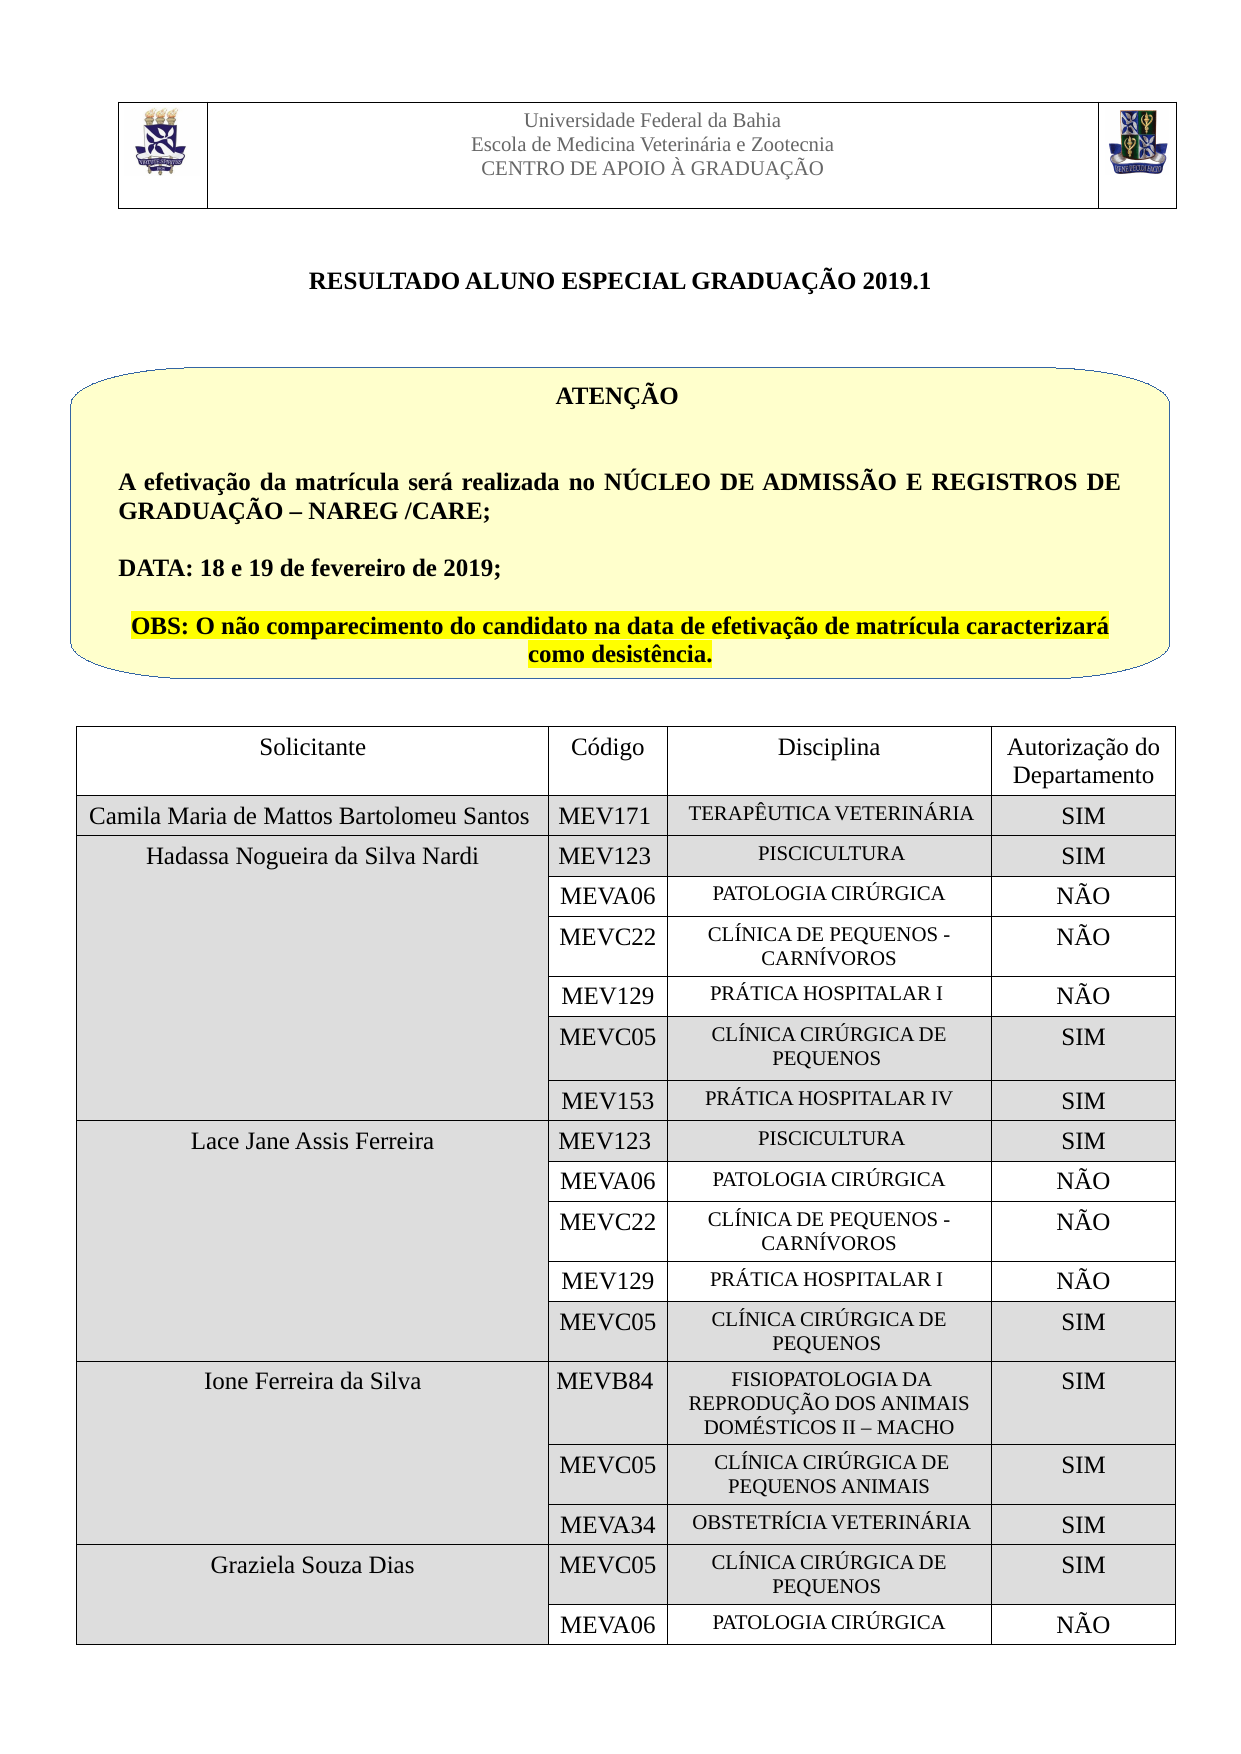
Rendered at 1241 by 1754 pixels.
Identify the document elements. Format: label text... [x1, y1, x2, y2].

table_cell MEVC05 [549, 1302, 667, 1361]
table_cell NÃO [992, 1162, 1175, 1201]
table_header Solicitante [77, 727, 548, 795]
table_cell NÃO [992, 1605, 1175, 1644]
table_cell MEV123 [549, 836, 667, 876]
table_cell Hadassa Nogueira da Silva Nardi [77, 836, 548, 1120]
table_cell SIM [992, 1362, 1175, 1444]
table_cell PRÁTICA HOSPITALAR IV [668, 1081, 991, 1120]
table_cell PISCICULTURA [668, 1121, 991, 1161]
table_cell CLÍNICA CIRÚRGICA DE PEQUENOS [668, 1302, 991, 1361]
table_header Código [549, 727, 667, 795]
table_cell PATOLOGIA CIRÚRGICA [668, 1162, 991, 1201]
table_cell MEV171 [549, 796, 667, 835]
table_cell PRÁTICA HOSPITALAR I [668, 1262, 991, 1301]
table_cell PATOLOGIA CIRÚRGICA [668, 1605, 991, 1644]
table_cell SIM [992, 1081, 1175, 1120]
table_cell MEVB84 [549, 1362, 667, 1444]
table_cell CLÍNICA CIRÚRGICA DE PEQUENOS ANIMAIS [668, 1445, 991, 1504]
table_cell SIM [992, 1545, 1175, 1604]
table_cell MEVC05 [549, 1017, 667, 1080]
table_cell PATOLOGIA CIRÚRGICA [668, 877, 991, 916]
table_cell SIM [992, 1017, 1175, 1080]
table_cell MEV129 [549, 1262, 667, 1301]
table_cell SIM [992, 1302, 1175, 1361]
table_cell MEVC22 [549, 1202, 667, 1261]
table_cell CLÍNICA CIRÚRGICA DE PEQUENOS [668, 1545, 991, 1604]
table_cell SIM [992, 796, 1175, 835]
table_cell FISIOPATOLOGIA DA REPRODUÇÃO DOS ANIMAIS DOMÉSTICOS II – MACHO [668, 1362, 991, 1444]
table_cell TERAPÊUTICA VETERINÁRIA [668, 796, 991, 835]
table_cell NÃO [992, 917, 1175, 976]
table_cell SIM [992, 1505, 1175, 1544]
table_cell MEVC22 [549, 917, 667, 976]
table_cell MEVA06 [549, 1162, 667, 1201]
table_cell MEVA06 [549, 1605, 667, 1644]
picture [123, 107, 202, 176]
table_cell OBSTETRÍCIA VETERINÁRIA [668, 1505, 991, 1544]
table_cell Lace Jane Assis Ferreira [77, 1121, 548, 1361]
table_cell Graziela Souza Dias [77, 1545, 548, 1644]
table_cell MEVA06 [549, 877, 667, 916]
table_cell PISCICULTURA [668, 836, 991, 876]
table_cell NÃO [992, 1202, 1175, 1261]
table_cell Ione Ferreira da Silva [77, 1362, 548, 1544]
table_cell MEVC05 [549, 1545, 667, 1604]
table_header Autorização do Departamento [992, 727, 1175, 795]
table_header Disciplina [668, 727, 991, 795]
table_cell Camila Maria de Mattos Bartolomeu Santos [77, 796, 548, 835]
text RESULTADO ALUNO ESPECIAL GRADUAÇÃO 2019.1 [118, 266, 1122, 294]
table_cell NÃO [992, 977, 1175, 1016]
table_cell MEV123 [549, 1121, 667, 1161]
table_cell SIM [992, 1121, 1175, 1161]
table_cell SIM [992, 1445, 1175, 1504]
table_cell CLÍNICA DE PEQUENOS - CARNÍVOROS [668, 917, 991, 976]
table_cell MEV129 [549, 977, 667, 1016]
table_cell PRÁTICA HOSPITALAR I [668, 977, 991, 1016]
table_cell MEV153 [549, 1081, 667, 1120]
table_cell NÃO [992, 877, 1175, 916]
table_cell MEVC05 [549, 1445, 667, 1504]
table_cell CLÍNICA CIRÚRGICA DE PEQUENOS [668, 1017, 991, 1080]
table_cell NÃO [992, 1262, 1175, 1301]
table_cell CLÍNICA DE PEQUENOS - CARNÍVOROS [668, 1202, 991, 1261]
table_cell SIM [992, 836, 1175, 876]
table_cell MEVA34 [549, 1505, 667, 1544]
